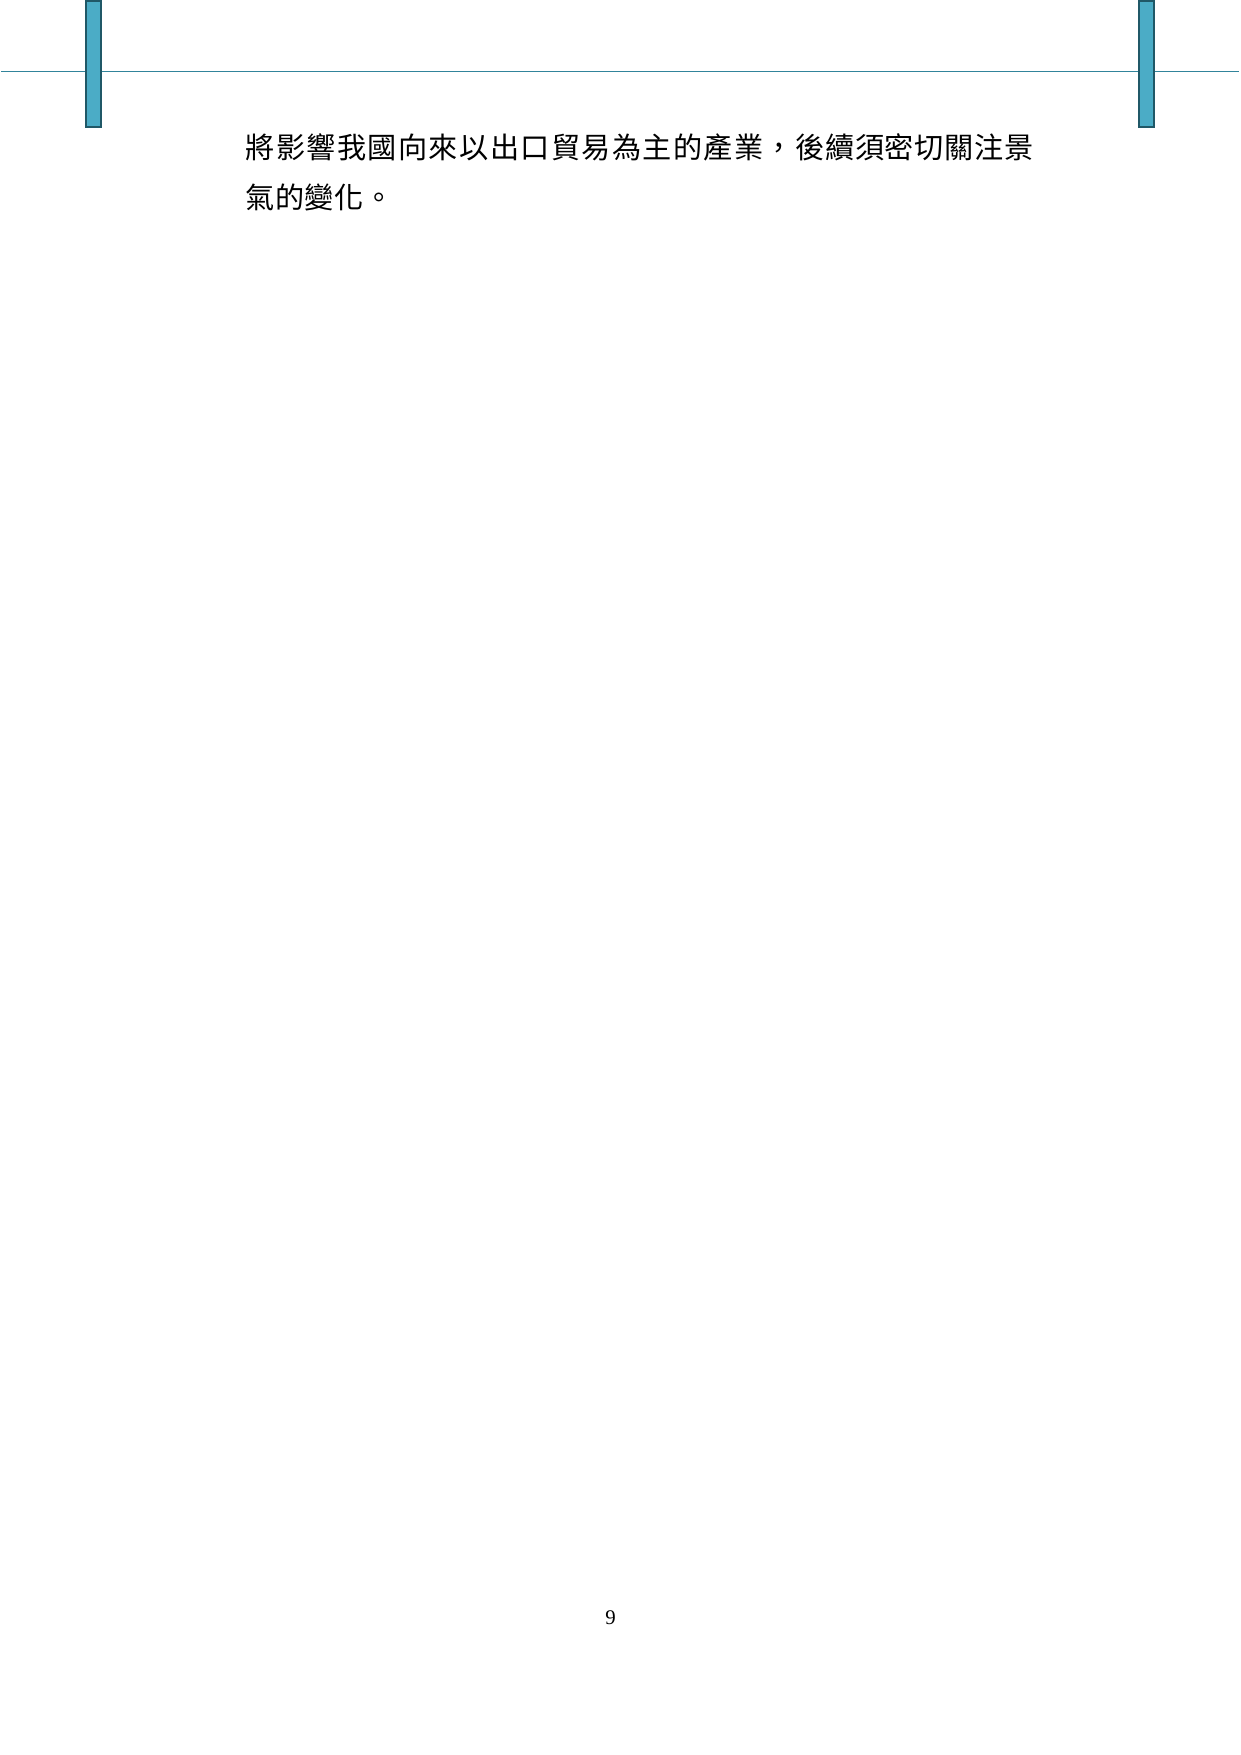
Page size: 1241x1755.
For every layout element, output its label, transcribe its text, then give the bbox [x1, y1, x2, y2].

text 將影響我國向來以出口貿易為主的產業，後續須密切關注景氣的變化。 [246, 118, 1033, 218]
